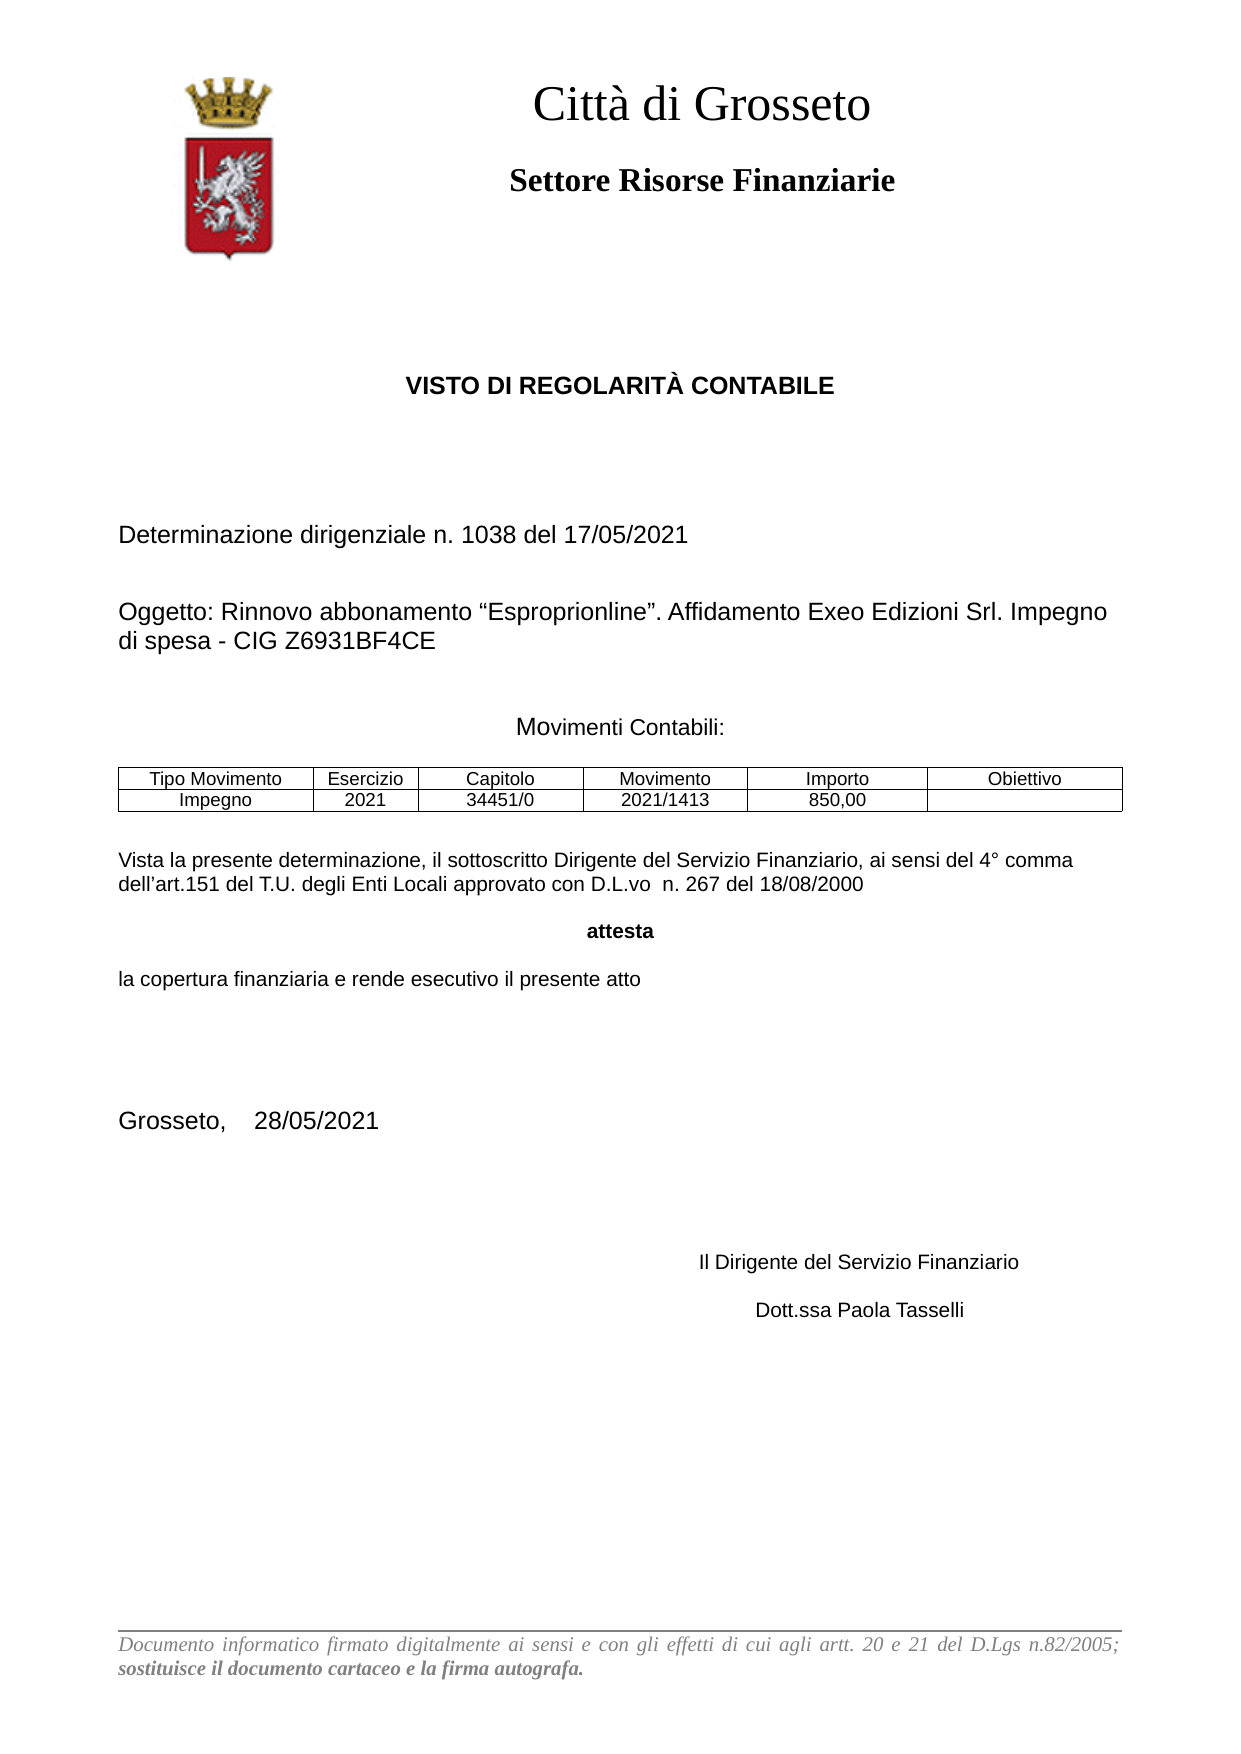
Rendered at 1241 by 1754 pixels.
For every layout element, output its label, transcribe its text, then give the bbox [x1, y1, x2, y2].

text Oggetto: Rinnovo abbonamento “Esproprionline”. Affidamento Exeo Edizioni Srl. Impegno di spesa - CIG Z6931BF4CE [118, 597, 1122, 655]
table_header Importo [748, 768, 927, 789]
text Movimenti Contabili: [118, 712, 1122, 741]
text Grosseto, 28/05/2021 [118, 1106, 1122, 1135]
table_header Esercizio [314, 768, 418, 789]
text [118, 160, 169, 198]
text VISTO DI REGOLARITÀ CONTABILE [118, 371, 1122, 400]
table_header [928, 790, 1122, 811]
table_header Tipo Movimento [119, 768, 313, 789]
subtitle Determinazione dirigenziale n. 1038 del 17/05/2021 [118, 520, 1122, 549]
text Settore Risorse Finanziarie [283, 160, 1122, 198]
table_header 34451/0 [419, 790, 583, 811]
table_header 2021 [314, 790, 418, 811]
table_header Obiettivo [928, 768, 1122, 789]
text Vista la presente determinazione, il sottoscritto Dirigente del Servizio Finanziario, ai sensi del 4° comma dell’art.151 del T.U. degli Enti Locali approvato con D.L.vo n. 267 del 18/08/2000 [118, 847, 1122, 895]
text Il Dirigente del Servizio Finanziario [118, 1250, 1122, 1274]
text la copertura finanziaria e rende esecutivo il presente atto [118, 967, 1122, 991]
table_header 850,00 [748, 790, 927, 811]
table_header Capitolo [419, 768, 583, 789]
table_header Impegno [119, 790, 313, 811]
table_header 2021/1413 [584, 790, 747, 811]
table_header Movimento [584, 768, 747, 789]
text Dott.ssa Paola Tasselli [118, 1298, 1122, 1322]
text attesta [118, 919, 1122, 943]
text Città di Grosseto [118, 74, 1122, 131]
